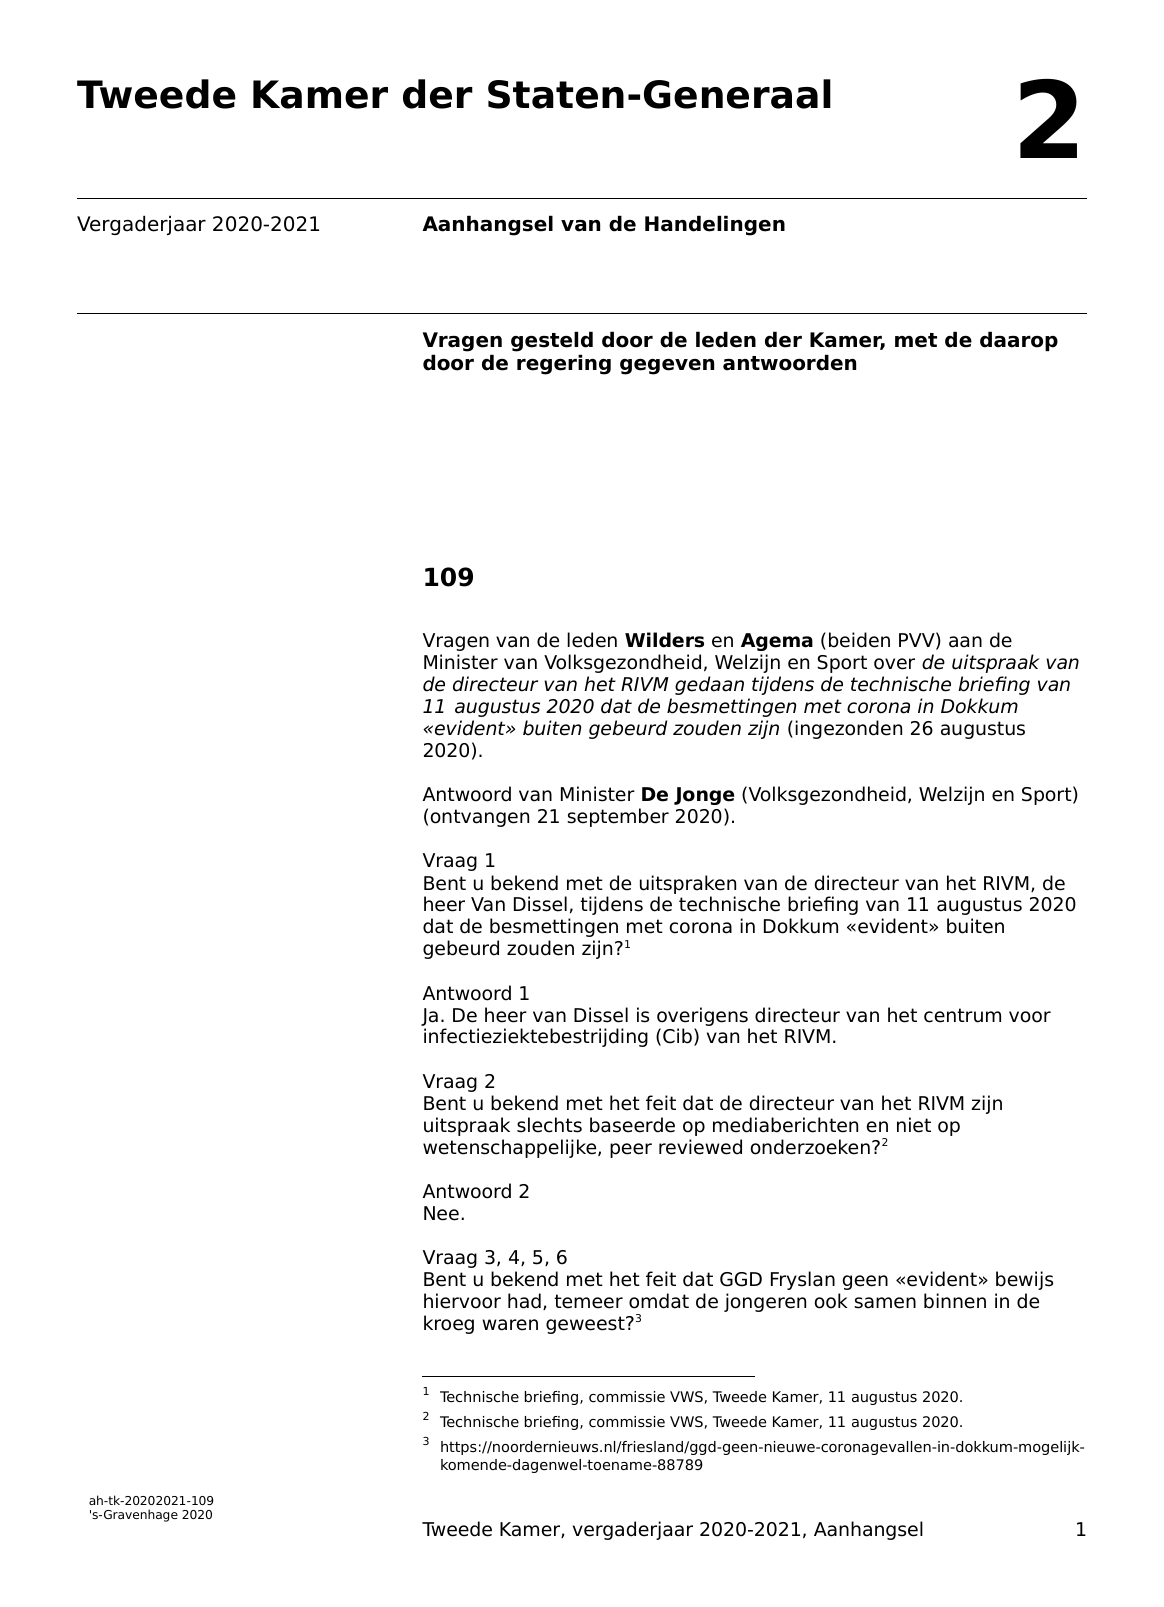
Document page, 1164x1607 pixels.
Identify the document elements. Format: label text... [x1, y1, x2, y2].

text Vragen van de leden Wilders en Agema (beiden PVV) aan de Minister van Volksgezondheid, Welzijn en Sport over de uitspraak van de directeur van het RIVM gedaan tijdens de technische briefing van 11 augustus 2020 dat de besmettingen met corona in Dokkum «evident» buiten gebeurd zouden zijn (ingezonden 26 augustus 2020). [422, 630, 1087, 762]
table_cell [77, 314, 422, 375]
text 109 [422, 563, 1087, 592]
text Ja. De heer van Dissel is overigens directeur van het centrum voor infectieziektebestrijding (Cib) van het RIVM. [422, 1004, 1087, 1048]
text Bent u bekend met het feit dat de directeur van het RIVM zijn uitspraak slechts baseerde op mediaberichten en niet op wetenschappelijke, peer reviewed onderzoeken? [422, 1093, 1087, 1158]
table_header Tweede Kamer der Staten-Generaal [77, 59, 886, 198]
text Vraag 3, 4, 5, 6 [422, 1247, 1087, 1269]
text Antwoord 1 [422, 982, 1087, 1004]
text Antwoord van Minister De Jonge (Volksgezondheid, Welzijn en Sport) (ontvangen 21 september 2020). [422, 784, 1087, 828]
text Bent u bekend met het feit dat GGD Fryslan geen «evident» bewijs hiervoor had, temeer omdat de jongeren ook samen binnen in de kroeg waren geweest? [422, 1269, 1087, 1335]
table_cell Aanhangsel van de Handelingen [422, 199, 1087, 313]
text Vraag 1 [422, 850, 1087, 872]
text Bent u bekend met de uitspraken van de directeur van het RIVM, de heer Van Dissel, tijdens de technische briefing van 11 augustus 2020 dat de besmettingen met corona in Dokkum «evident» buiten gebeurd zouden zijn? [422, 872, 1087, 960]
text Technische briefing, commissie VWS, Tweede Kamer, 11 augustus 2020. [422, 1385, 1087, 1407]
text Antwoord 2 [422, 1181, 1087, 1203]
table_cell Vergaderjaar 2020-2021 [77, 199, 422, 313]
table_cell Vragen gesteld door de leden der Kamer, met de daarop door de regering gegeven antwoorden [422, 314, 1087, 375]
text ah-tk-20202021-109 [88, 1494, 323, 1508]
table_header 2 [886, 59, 1087, 198]
text Technische briefing, commissie VWS, Tweede Kamer, 11 augustus 2020. [422, 1410, 1087, 1432]
text Vraag 2 [422, 1071, 1087, 1093]
text 's-Gravenhage 2020 [88, 1508, 323, 1522]
text Nee. [422, 1203, 1087, 1225]
text https://noordernieuws.nl/friesland/ggd-geen-nieuwe-coronagevallen-in-dokkum-mogelijk-komende-dagenwel-toename-88789 [422, 1435, 1087, 1474]
